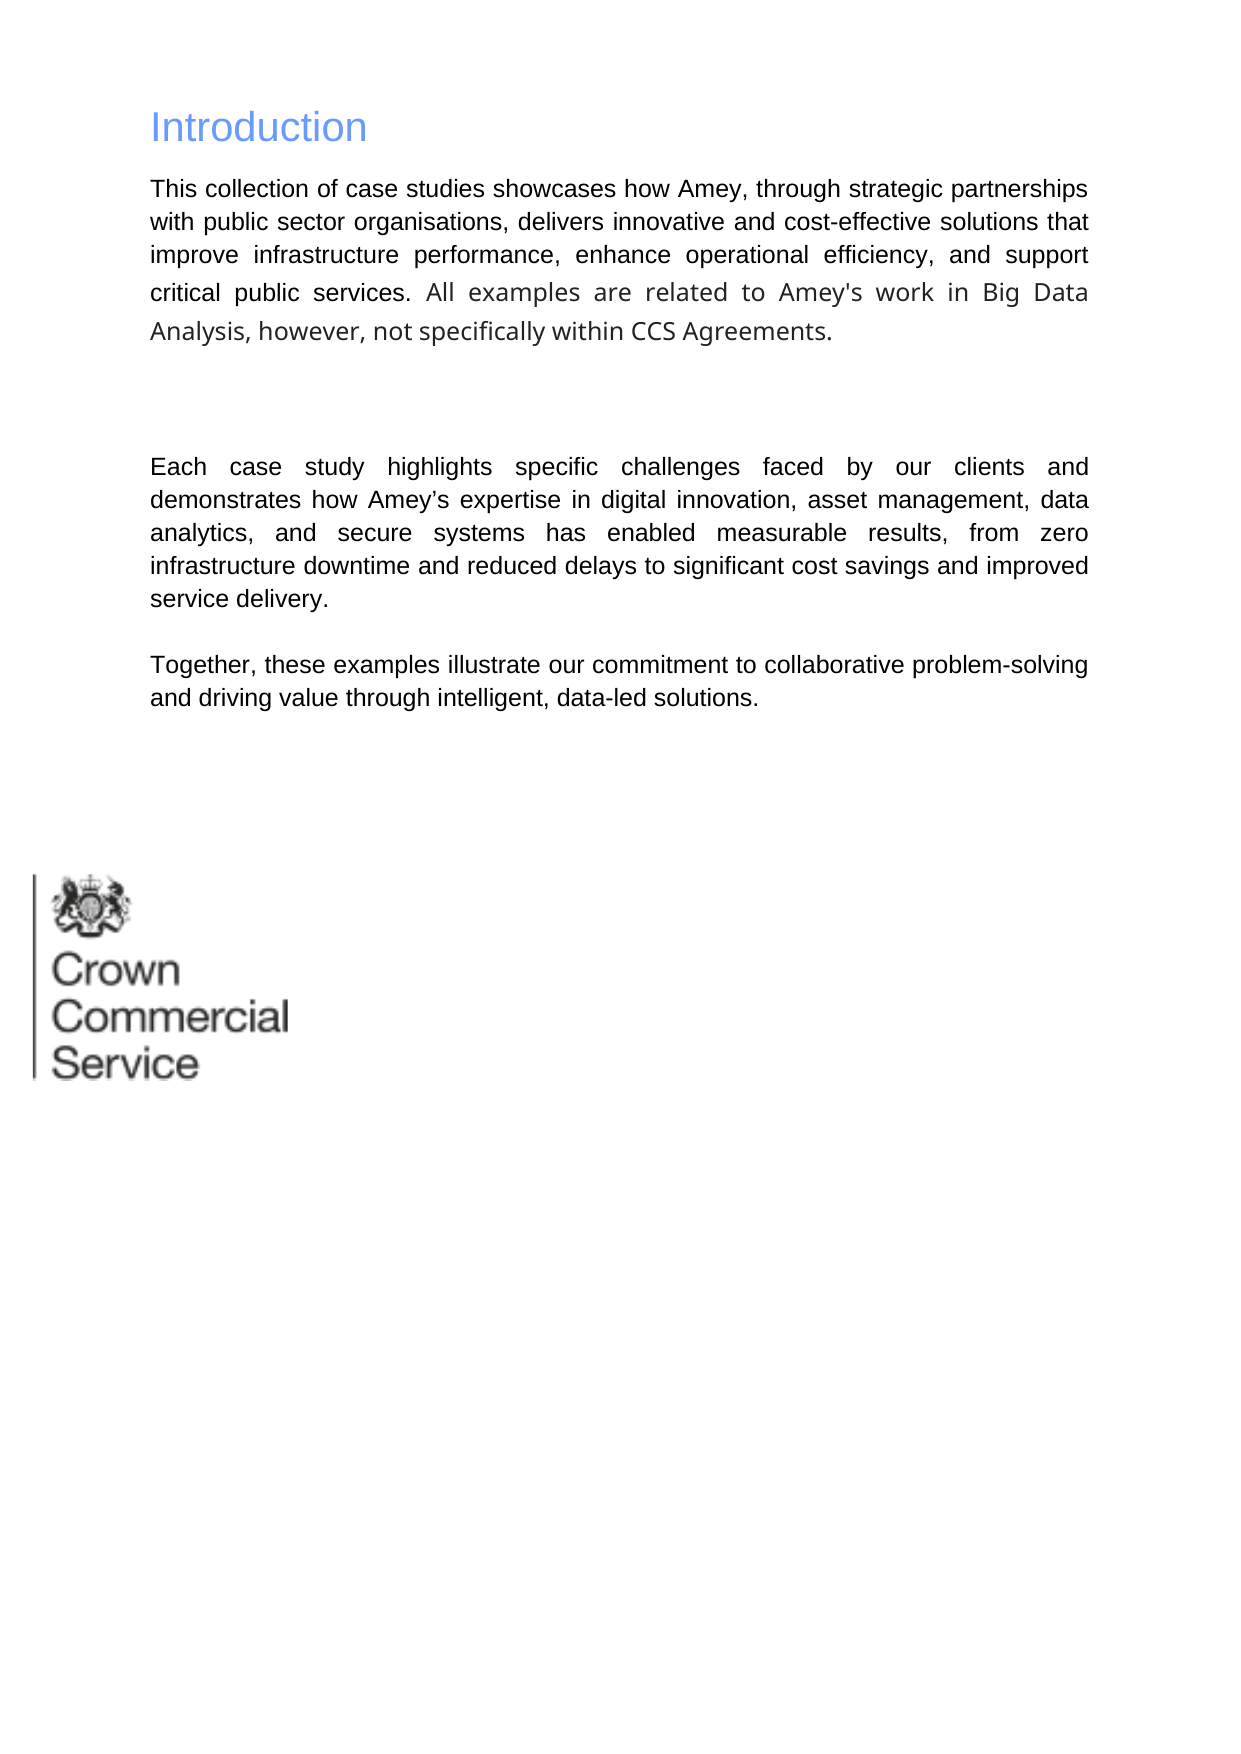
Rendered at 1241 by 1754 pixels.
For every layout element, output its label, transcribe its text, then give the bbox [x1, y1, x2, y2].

text Together, these examples illustrate our commitment to collaborative problem-solving and driving value through intelligent, data-led solutions. [150, 650, 1090, 711]
subtitle Introduction [150, 102, 1090, 150]
text This collection of case studies showcases how Amey, through strategic partnerships with public sector organisations, delivers innovative and cost-effective solutions that improve infrastructure performance, enhance operational efficiency, and support critical public services. All examples are related to Amey's work in Big Data Analysis, however, not specifically within CCS Agreements. [150, 174, 1090, 347]
text Each case study highlights specific challenges faced by our clients and demonstrates how Amey’s expertise in digital innovation, asset management, data analytics, and secure systems has enabled measurable results, from zero infrastructure downtime and reduced delays to significant cost savings and improved service delivery. [150, 452, 1090, 612]
